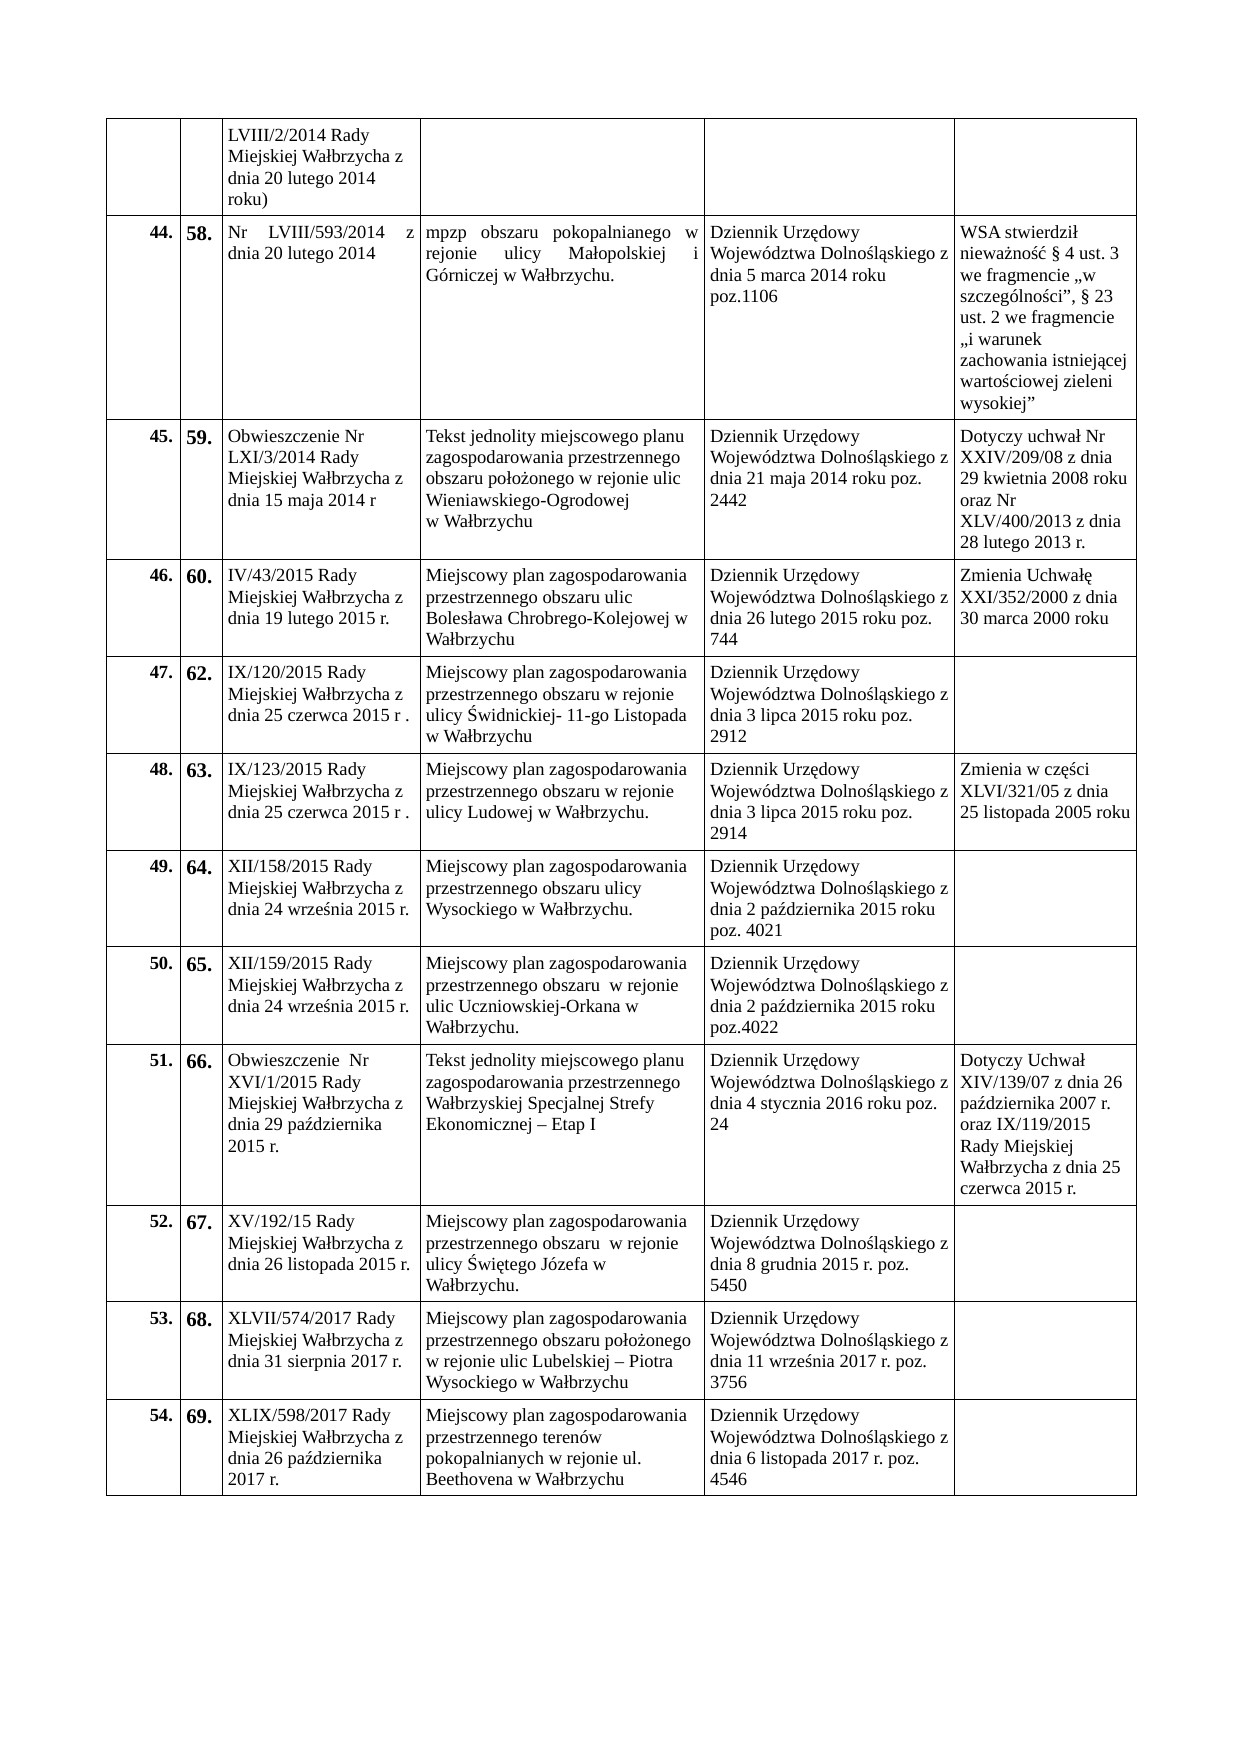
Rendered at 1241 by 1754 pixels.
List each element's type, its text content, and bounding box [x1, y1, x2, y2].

table_cell Dziennik Urzędowy Województwa Dolnośląskiego z dnia 26 lutego 2015 roku poz. 744 [705, 560, 954, 656]
table_cell [705, 119, 954, 215]
table_cell IX/123/2015 Rady Miejskiej Wałbrzycha z dnia 25 czerwca 2015 r . [223, 754, 420, 849]
table_cell Zmienia Uchwałę XXI/352/2000 z dnia 30 marca 2000 roku [955, 560, 1136, 656]
table_cell [955, 657, 1136, 752]
table_cell 68. [181, 1302, 222, 1398]
table_cell Nr LVIII/593/2014 z dnia 20 lutego 2014 [223, 216, 420, 419]
table_cell Miejscowy plan zagospodarowania przestrzennego obszaru położonego w rejonie ulic Lubelskiej – Piotra Wysockiego w Wałbrzychu [421, 1302, 704, 1398]
table_cell Dziennik Urzędowy Województwa Dolnośląskiego z dnia 21 maja 2014 roku poz. 2442 [705, 420, 954, 558]
table_cell [955, 1302, 1136, 1398]
table_cell [107, 420, 180, 558]
table_cell 69. [181, 1400, 222, 1495]
table_cell [107, 1400, 180, 1495]
table_cell XV/192/15 Rady Miejskiej Wałbrzycha z dnia 26 listopada 2015 r. [223, 1206, 420, 1301]
table_cell [107, 119, 180, 215]
table_cell Tekst jednolity miejscowego planu zagospodarowania przestrzennego Wałbrzyskiej Specjalnej Strefy Ekonomicznej – Etap I [421, 1045, 704, 1204]
table_cell [107, 657, 180, 752]
table_cell 66. [181, 1045, 222, 1204]
table_cell Miejscowy plan zagospodarowania przestrzennego terenów pokopalnianych w rejonie ul. Beethovena w Wałbrzychu [421, 1400, 704, 1495]
table_cell Dziennik Urzędowy Województwa Dolnośląskiego z dnia 3 lipca 2015 roku poz. 2912 [705, 657, 954, 752]
table_cell Miejscowy plan zagospodarowania przestrzennego obszaru ulicy Wysockiego w Wałbrzychu. [421, 851, 704, 946]
table_cell WSA stwierdził nieważność § 4 ust. 3 we fragmencie „w szczególności”, § 23 ust. 2 we fragmencie „i warunek zachowania istniejącej wartościowej zieleni wysokiej” [955, 216, 1136, 419]
table_cell XLVII/574/2017 Rady Miejskiej Wałbrzycha z dnia 31 sierpnia 2017 r. [223, 1302, 420, 1398]
table_cell [107, 851, 180, 946]
table_cell Dotyczy uchwał Nr XXIV/209/08 z dnia 29 kwietnia 2008 roku oraz Nr XLV/400/2013 z dnia 28 lutego 2013 r. [955, 420, 1136, 558]
table_cell [107, 1206, 180, 1301]
table_cell 60. [181, 560, 222, 656]
table_cell [955, 1400, 1136, 1495]
table_cell Dziennik Urzędowy Województwa Dolnośląskiego z dnia 2 października 2015 roku poz. 4021 [705, 851, 954, 946]
table_cell Dziennik Urzędowy Województwa Dolnośląskiego z dnia 3 lipca 2015 roku poz. 2914 [705, 754, 954, 849]
table_cell [107, 947, 180, 1043]
table_cell [107, 560, 180, 656]
table_cell [955, 851, 1136, 946]
table_cell [955, 119, 1136, 215]
table_cell Miejscowy plan zagospodarowania przestrzennego obszaru ulic Bolesława Chrobrego-Kolejowej w Wałbrzychu [421, 560, 704, 656]
table_cell XII/158/2015 Rady Miejskiej Wałbrzycha z dnia 24 września 2015 r. [223, 851, 420, 946]
table_cell 65. [181, 947, 222, 1043]
table_cell [107, 216, 180, 419]
table_cell [107, 1302, 180, 1398]
table_cell [421, 119, 704, 215]
table_cell IV/43/2015 Rady Miejskiej Wałbrzycha z dnia 19 lutego 2015 r. [223, 560, 420, 656]
table_cell [181, 119, 222, 215]
table_cell Dziennik Urzędowy Województwa Dolnośląskiego z dnia 11 września 2017 r. poz. 3756 [705, 1302, 954, 1398]
table_cell Obwieszczenie Nr LXI/3/2014 Rady Miejskiej Wałbrzycha z dnia 15 maja 2014 r [223, 420, 420, 558]
table_cell Obwieszczenie Nr XVI/1/2015 Rady Miejskiej Wałbrzycha z dnia 29 października 2015 r. [223, 1045, 420, 1204]
table_cell Zmienia w części XLVI/321/05 z dnia 25 listopada 2005 roku [955, 754, 1136, 849]
table_cell Dotyczy Uchwał XIV/139/07 z dnia 26 października 2007 r. oraz IX/119/2015 Rady Miejskiej Wałbrzycha z dnia 25 czerwca 2015 r. [955, 1045, 1136, 1204]
table_cell Dziennik Urzędowy Województwa Dolnośląskiego z dnia 6 listopada 2017 r. poz. 4546 [705, 1400, 954, 1495]
table_cell Miejscowy plan zagospodarowania przestrzennego obszaru w rejonie ulicy Świdnickiej- 11-go Listopada w Wałbrzychu [421, 657, 704, 752]
table_cell IX/120/2015 Rady Miejskiej Wałbrzycha z dnia 25 czerwca 2015 r . [223, 657, 420, 752]
table_cell Dziennik Urzędowy Województwa Dolnośląskiego z dnia 4 stycznia 2016 roku poz. 24 [705, 1045, 954, 1204]
table_cell XII/159/2015 Rady Miejskiej Wałbrzycha z dnia 24 września 2015 r. [223, 947, 420, 1043]
table_cell 59. [181, 420, 222, 558]
table_cell Miejscowy plan zagospodarowania przestrzennego obszaru w rejonie ulicy Świętego Józefa w Wałbrzychu. [421, 1206, 704, 1301]
table_cell 58. [181, 216, 222, 419]
table_cell [955, 947, 1136, 1043]
table_cell 64. [181, 851, 222, 946]
table_cell 67. [181, 1206, 222, 1301]
table_cell LVIII/2/2014 Rady Miejskiej Wałbrzycha z dnia 20 lutego 2014 roku) [223, 119, 420, 215]
table_cell Miejscowy plan zagospodarowania przestrzennego obszaru w rejonie ulic Uczniowskiej-Orkana w Wałbrzychu. [421, 947, 704, 1043]
table_cell Tekst jednolity miejscowego planu zagospodarowania przestrzennego obszaru położonego w rejonie ulic Wieniawskiego-Ogrodowej w Wałbrzychu [421, 420, 704, 558]
table_cell mpzp obszaru pokopalnianego w rejonie ulicy Małopolskiej i Górniczej w Wałbrzychu. [421, 216, 704, 419]
table_cell 62. [181, 657, 222, 752]
table_cell 63. [181, 754, 222, 849]
table_cell XLIX/598/2017 Rady Miejskiej Wałbrzycha z dnia 26 października 2017 r. [223, 1400, 420, 1495]
table_cell [107, 754, 180, 849]
table_cell [107, 1045, 180, 1204]
table_cell Dziennik Urzędowy Województwa Dolnośląskiego z dnia 2 października 2015 roku poz.4022 [705, 947, 954, 1043]
table_cell Miejscowy plan zagospodarowania przestrzennego obszaru w rejonie ulicy Ludowej w Wałbrzychu. [421, 754, 704, 849]
table_cell Dziennik Urzędowy Województwa Dolnośląskiego z dnia 5 marca 2014 roku poz.1106 [705, 216, 954, 419]
table_cell [955, 1206, 1136, 1301]
table_cell Dziennik Urzędowy Województwa Dolnośląskiego z dnia 8 grudnia 2015 r. poz. 5450 [705, 1206, 954, 1301]
